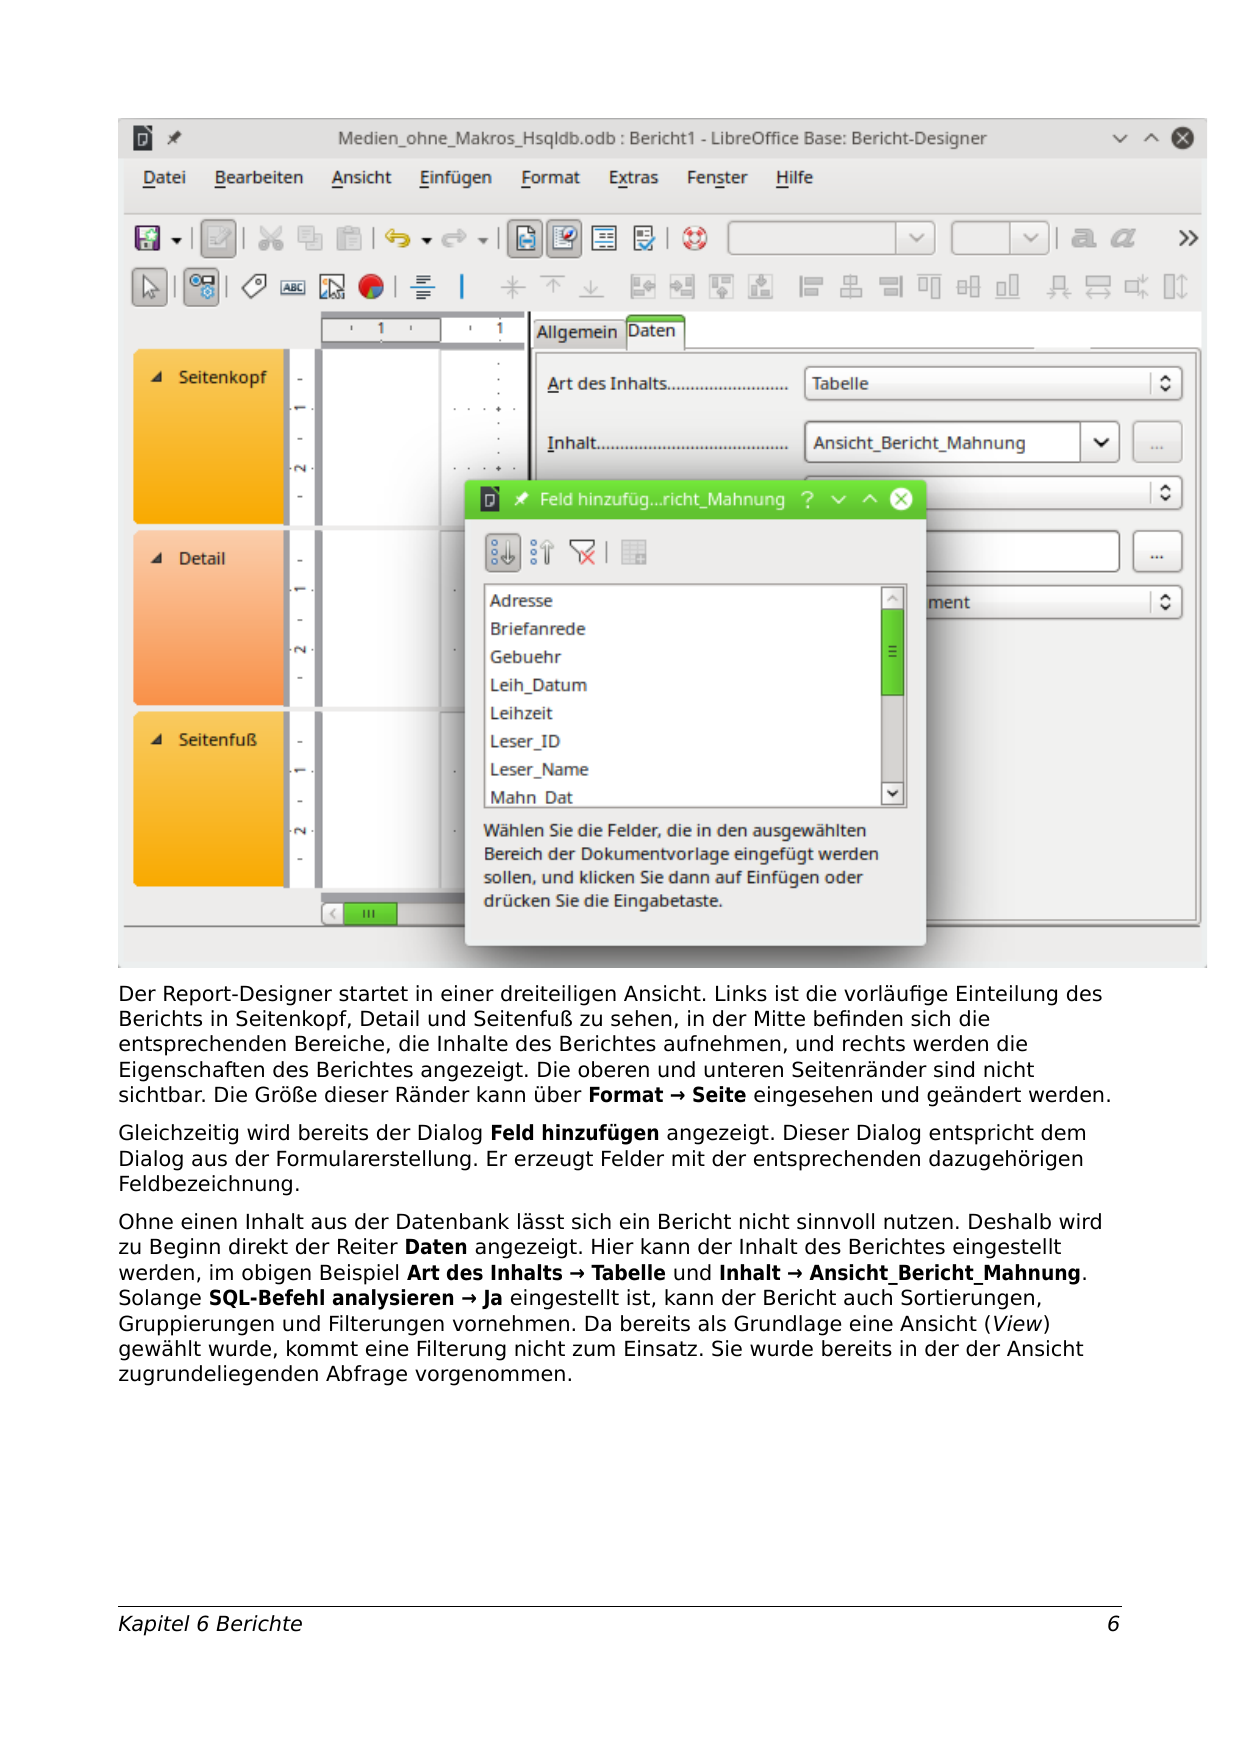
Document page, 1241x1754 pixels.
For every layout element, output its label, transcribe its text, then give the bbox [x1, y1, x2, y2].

text Der Report-Designer startet in einer dreiteiligen Ansicht. Links ist die vorläufige Einteilung des Berichts in Seitenkopf, Detail und Seitenfuß zu sehen, in der Mitte befinden sich die entsprechenden Bereiche, die Inhalte des Berichtes aufnehmen, und rechts werden die Eigenschaften des Berichtes angezeigt. Die oberen und unteren Seitenränder sind nicht sichtbar. Die Größe dieser Ränder kann über Format → Seite eingesehen und geändert werden. [118, 982, 1122, 1107]
text Gleichzeitig wird bereits der Dialog Feld hinzufügen angezeigt. Dieser Dialog entspricht dem Dialog aus der Formularerstellung. Er erzeugt Felder mit der entsprechenden dazugehörigen Feldbezeichnung. [118, 1121, 1122, 1196]
text Ohne einen Inhalt aus der Datenbank lässt sich ein Bericht nicht sinnvoll nutzen. Deshalb wird zu Beginn direkt der Reiter Daten angezeigt. Hier kann der Inhalt des Berichtes eingestellt werden, im obigen Beispiel Art des Inhalts → Tabelle und Inhalt → Ansicht_Bericht_Mahnung. Solange SQL-Befehl analysieren → Ja eingestellt ist, kann der Bericht auch Sortierungen, Gruppierungen und Filterungen vornehmen. Da bereits als Grundlage eine Ansicht (View) gewählt wurde, kommt eine Filterung nicht zum Einsatz. Sie wurde bereits in der der Ansicht zugrundeliegenden Abfrage vorgenommen. [118, 1210, 1122, 1387]
